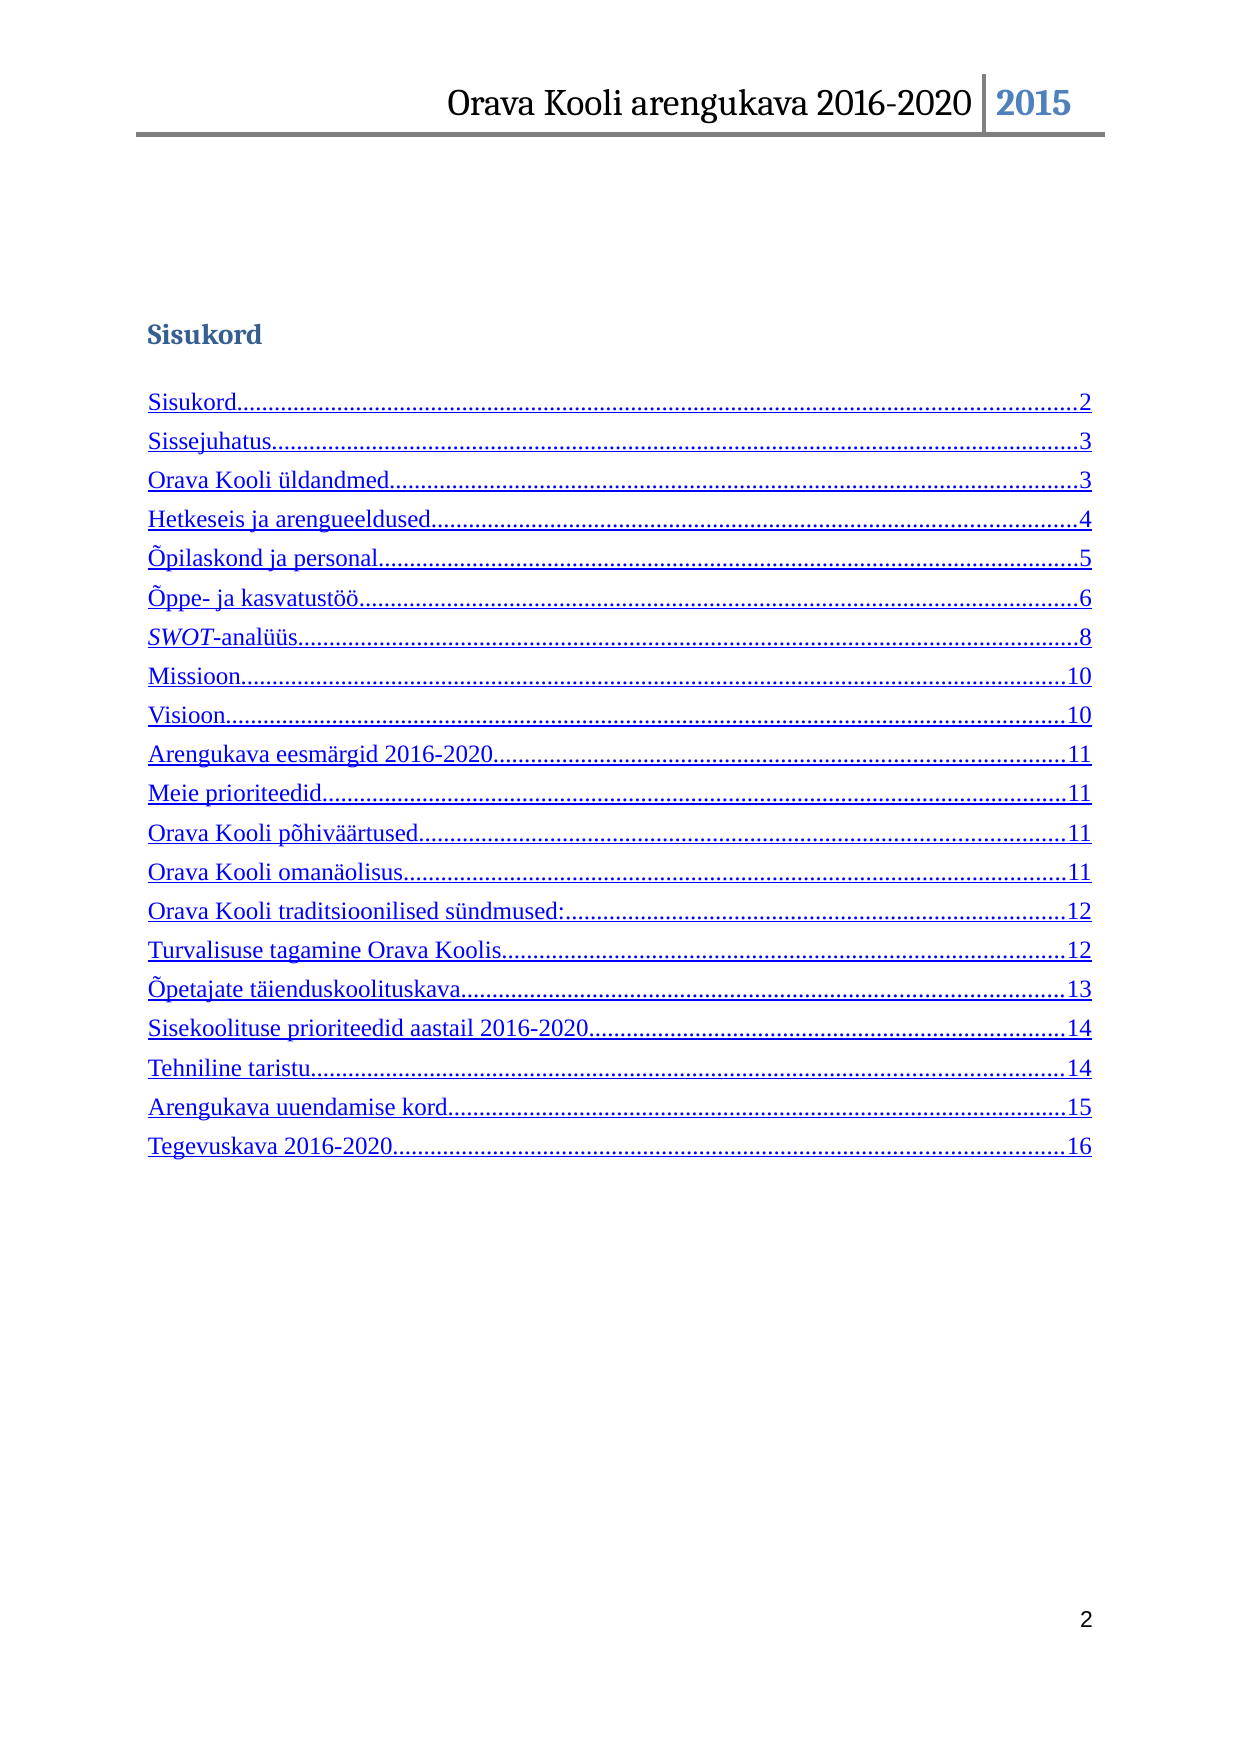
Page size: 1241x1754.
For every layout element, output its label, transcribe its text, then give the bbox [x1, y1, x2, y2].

text Sissejuhatus 3 [148, 426, 1093, 455]
text Visioon 10 [148, 700, 1093, 729]
text Õppe- ja kasvatustöö 6 [148, 583, 1093, 611]
text Meie prioriteedid 11 [148, 778, 1093, 807]
text SWOT-analüüs 8 [148, 622, 1093, 651]
text Missioon 10 [148, 661, 1093, 690]
text Orava Kooli omanäolisus 11 [148, 857, 1093, 886]
text Tehniline taristu 14 [148, 1053, 1093, 1081]
text Õpilaskond ja personal 5 [148, 543, 1093, 572]
text Arengukava eesmärgid 2016-2020 11 [148, 739, 1093, 768]
text Tegevuskava 2016-2020 16 [148, 1131, 1093, 1160]
text Orava Kooli põhiväärtused 11 [148, 818, 1093, 846]
text Sisekoolituse prioriteedid aastail 2016-2020 14 [148, 1013, 1093, 1042]
text Õpetajate täienduskoolituskava 13 [148, 974, 1093, 1003]
text Sisukord [148, 318, 1093, 352]
text Orava Kooli traditsioonilised sündmused: 12 [148, 896, 1093, 925]
text Orava Kooli üldandmed 3 [148, 465, 1093, 494]
text Turvalisuse tagamine Orava Koolis 12 [148, 935, 1093, 964]
text Arengukava uuendamise kord 15 [148, 1092, 1093, 1121]
text Sisukord 2 [148, 387, 1093, 416]
text Hetkeseis ja arengueeldused 4 [148, 504, 1093, 533]
